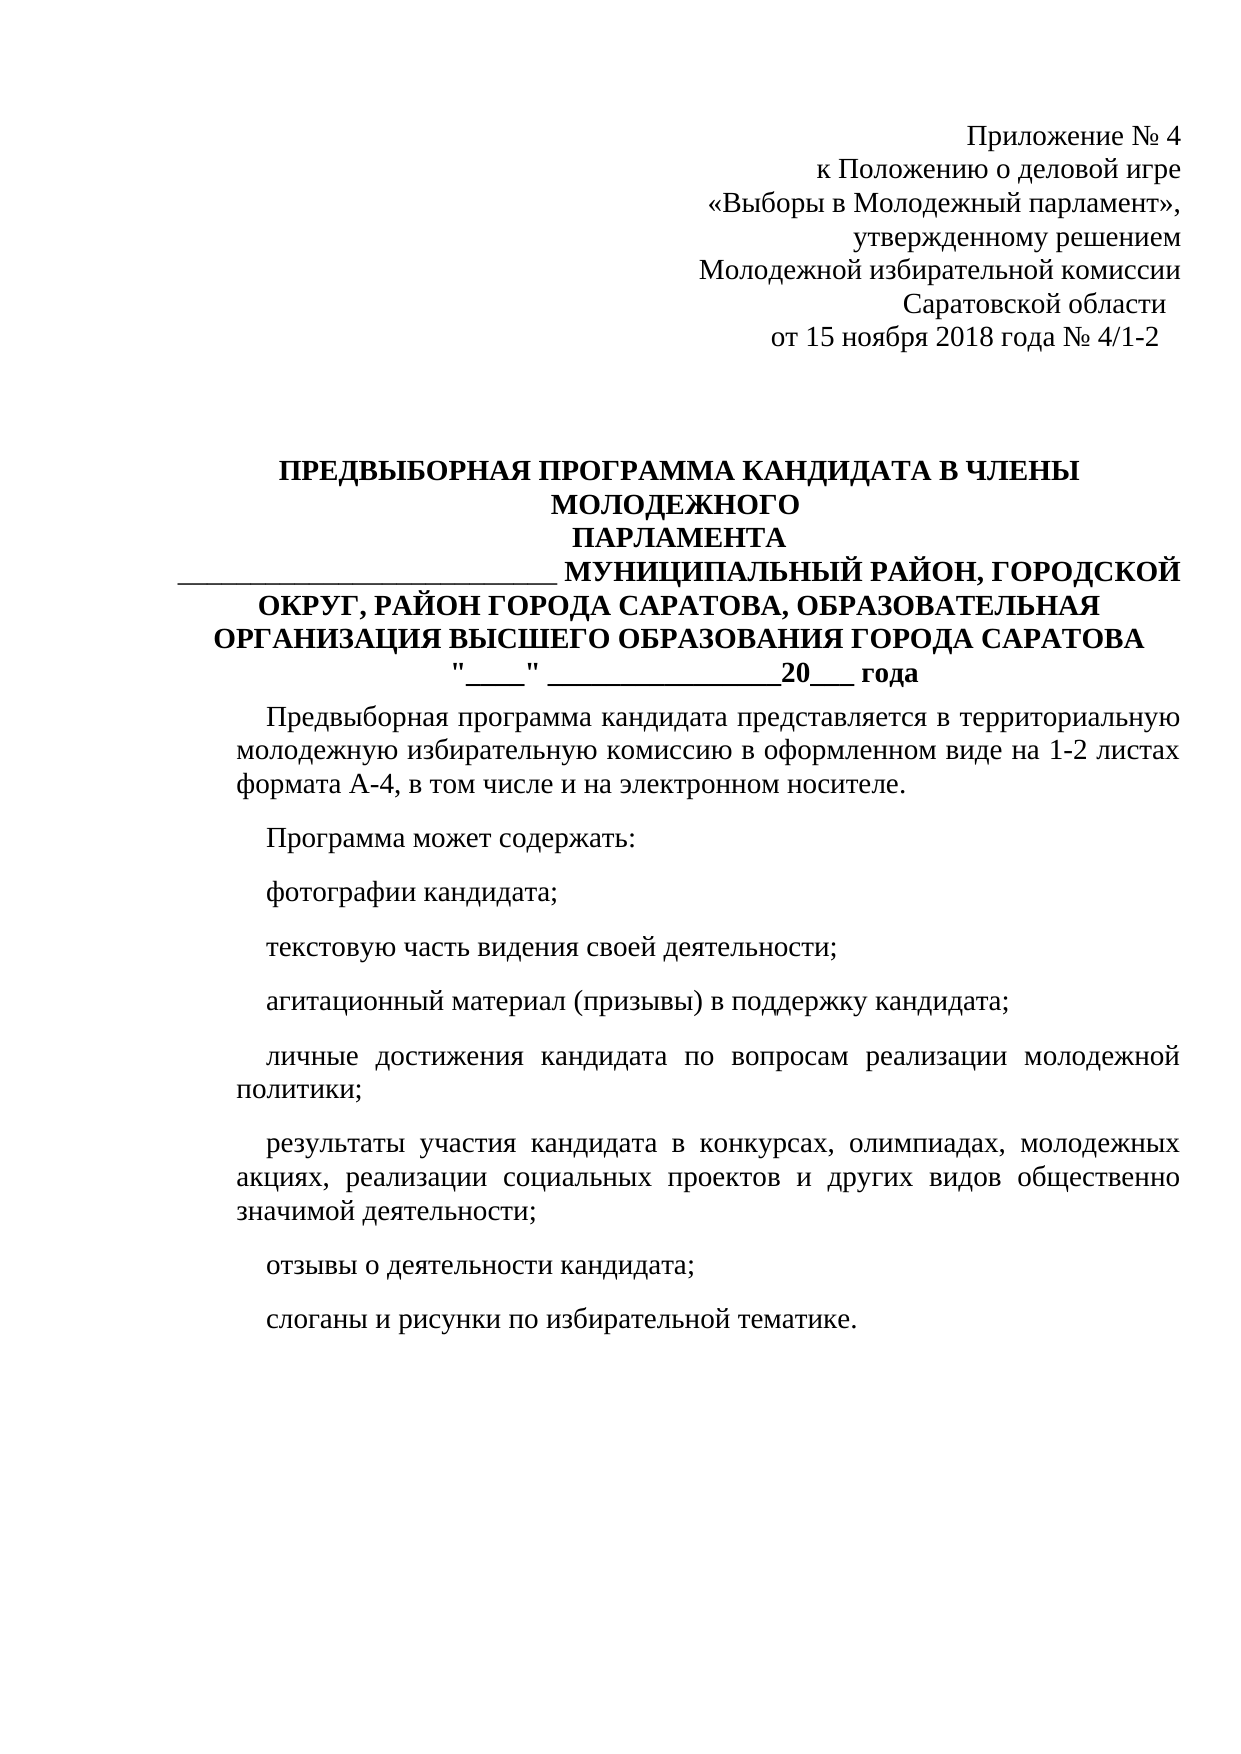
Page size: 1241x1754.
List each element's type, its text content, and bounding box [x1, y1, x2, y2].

text Приложение № 4 [177, 118, 1181, 152]
text Предвыборная программа кандидата представляется в территориальную молодежную избирательную комиссию в оформленном виде на 1-2 листах формата А-4, в том числе и на электронном носителе. [236, 699, 1181, 799]
text к Положению о деловой игре «Выборы в Молодежный парламент», утвержденному решением Молодежной избирательной комиссии Саратовской области от 15 ноября 2018 года № 4/1-2 [693, 152, 1181, 353]
text отзывы о деятельности кандидата; [236, 1247, 1181, 1281]
text личные достижения кандидата по вопросам реализации молодежной политики; [236, 1038, 1181, 1105]
text Программа может содержать: [236, 820, 1181, 854]
text "____" ________________20___ года [187, 655, 1181, 688]
text фотографии кандидата; [236, 874, 1181, 908]
text слоганы и рисунки по избирательной тематике. [236, 1301, 1181, 1335]
text __________________________ МУНИЦИПАЛЬНЫЙ РАЙОН, ГОРОДСКОЙ ОКРУГ, РАЙОН ГОРОДА САРАТОВА, ОБРАЗОВАТЕЛЬНАЯ ОРГАНИЗАЦИЯ ВЫСШЕГО ОБРАЗОВАНИЯ ГОРОДА САРАТОВА [177, 554, 1181, 655]
text результаты участия кандидата в конкурсах, олимпиадах, молодежных акциях, реализации социальных проектов и других видов общественно значимой деятельности; [236, 1126, 1181, 1226]
text ПРЕДВЫБОРНАЯ ПРОГРАММА КАНДИДАТА В ЧЛЕНЫ МОЛОДЕЖНОГО ПАРЛАМЕНТА [177, 453, 1181, 554]
text агитационный материал (призывы) в поддержку кандидата; [236, 983, 1181, 1017]
text текстовую часть видения своей деятельности; [236, 929, 1181, 962]
